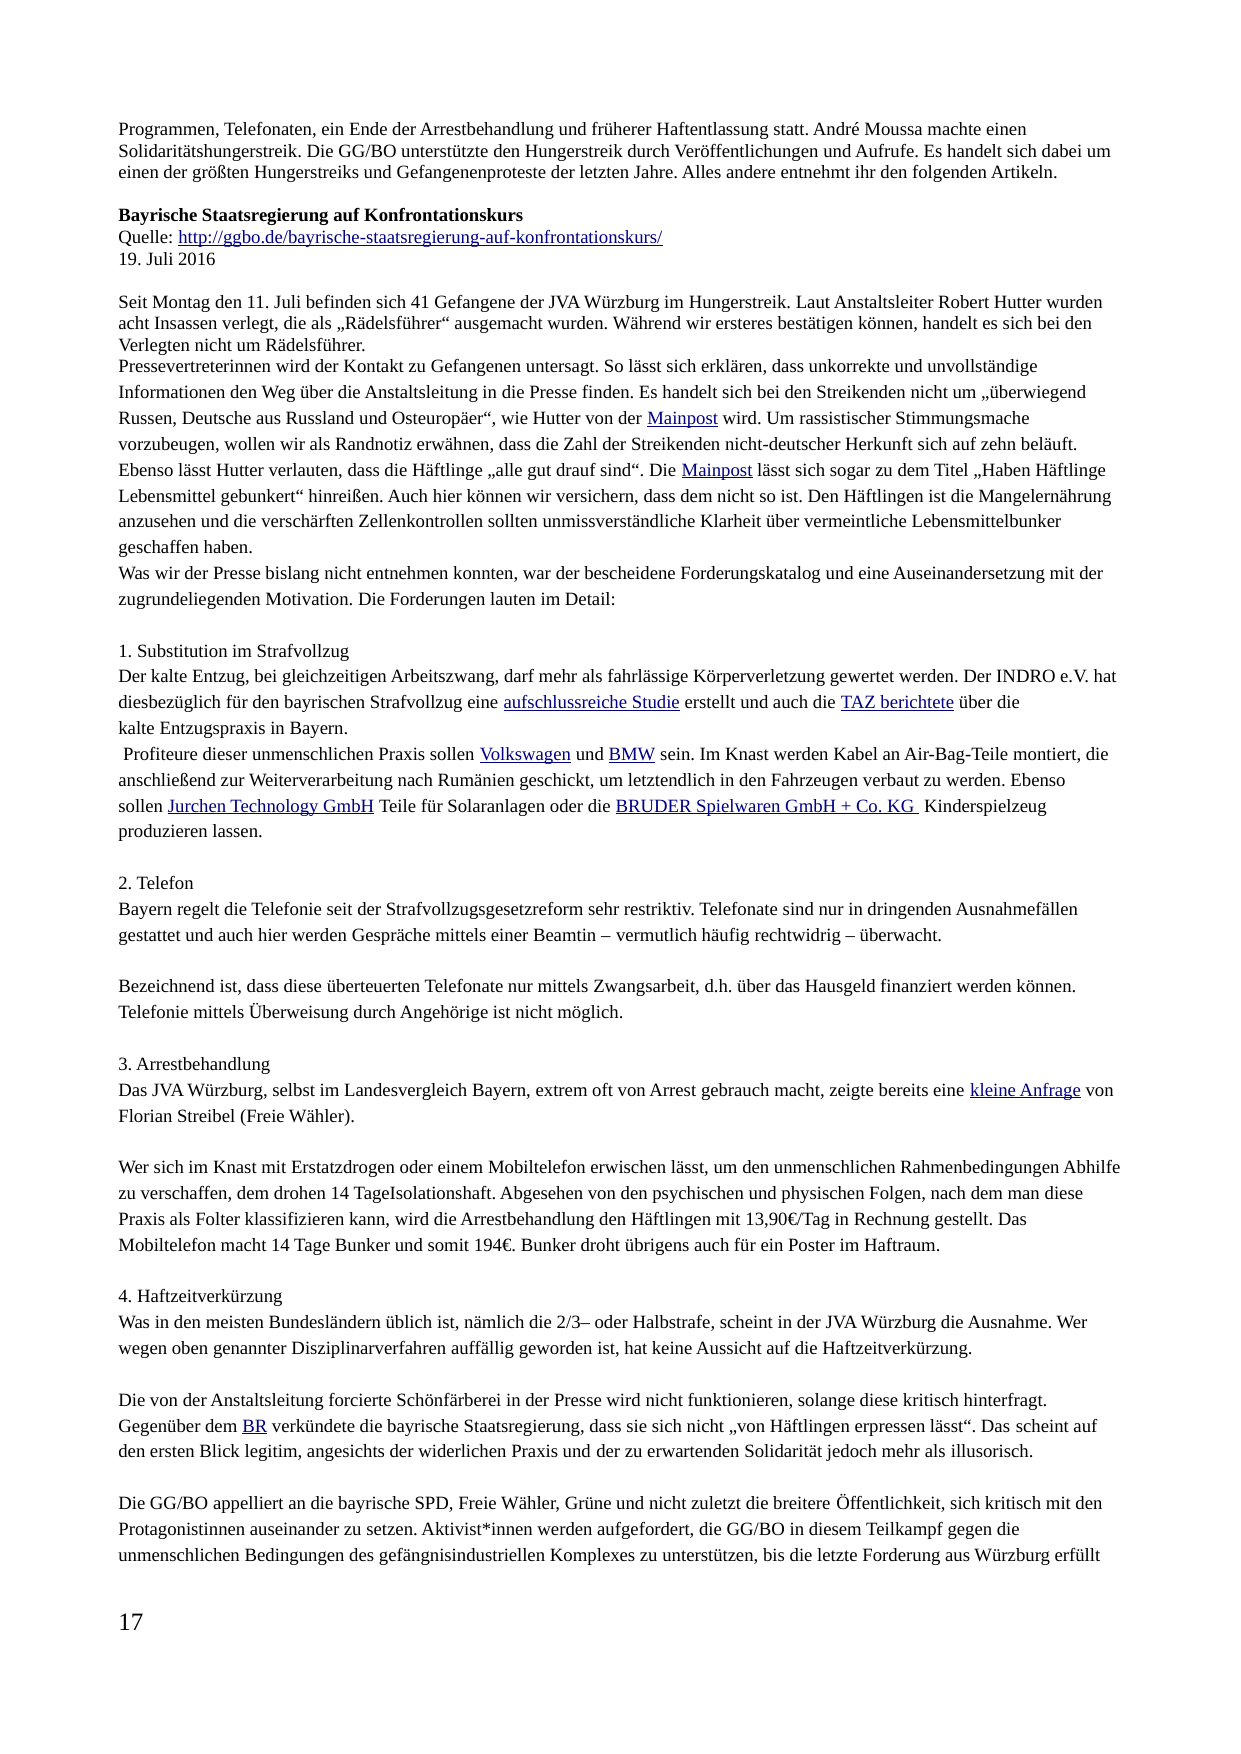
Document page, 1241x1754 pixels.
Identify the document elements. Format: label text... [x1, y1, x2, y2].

text Quelle: http://ggbo.de/bayrische-staatsregierung-auf-konfrontationskurs/ [118, 226, 1122, 247]
text Pressevertreterinnen wird der Kontakt zu Gefangenen untersagt. So lässt sich erklären, dass unkorrekte und unvollständige Informationen den Weg über die Anstaltsleitung in die Presse finden. Es handelt sich bei den Streikenden nicht um „überwiegend Russen, Deutsche aus Russland und Osteuropäer“, wie Hutter von der Mainpost wird. Um rassistischer Stimmungsmache vorzubeugen, wollen wir als Randnotiz erwähnen, dass die Zahl der Streikenden nicht-deutscher Herkunft sich auf zehn beläuft. [118, 355, 1122, 454]
text . [118, 614, 1122, 635]
text Programmen, Telefonaten, ein Ende der Arrestbehandlung und früherer Haftentlassung statt. André Moussa machte einen Solidaritätshungerstreik. Die GG/BO unterstützte den Hungerstreik durch Veröffentlichungen und Aufrufe. Es handelt sich dabei um einen der größten Hungerstreiks und Gefangenenproteste der letzten Jahre. Alles andere entnehmt ihr den folgenden Artikeln. [118, 118, 1122, 183]
text 19. Juli 2016 [118, 247, 1122, 269]
text Der kalte Entzug, bei gleichzeitigen Arbeitszwang, darf mehr als fahrlässige Körperverletzung gewertet werden. Der INDRO e.V. hat diesbezüglich für den bayrischen Strafvollzug eine aufschlussreiche Studie erstellt und auch die TAZ berichtete über die kalte Entzugspraxis in Bayern. .Profiteure dieser unmenschlichen Praxis sollen Volkswagen und BMW sein. Im Knast werden Kabel an Air-Bag-Teile montiert, die anschließend zur Weiterverarbeitung nach Rumänien geschickt, um letztendlich in den Fahrzeugen verbaut zu werden. Ebenso sollen Jurchen Technology GmbH Teile für Solaranlagen oder die BRUDER Spielwaren GmbH + Co. KG Kinderspielzeug produzieren lassen. . 2. Telefon Bayern regelt die Telefonie seit der Strafvollzugsgesetzreform sehr restriktiv. Telefonate sind nur in dringenden Ausnahmefällen gestattet und auch hier werden Gespräche mittels einer Beamtin – vermutlich häufig rechtwidrig – überwacht. . Bezeichnend ist, dass diese überteuerten Telefonate nur mittels Zwangsarbeit, d.h. über das Hausgeld finanziert werden können. Telefonie mittels Überweisung durch Angehörige ist nicht möglich. . 3. Arrestbehandlung Das JVA Würzburg, selbst im Landesvergleich Bayern, extrem oft von Arrest gebrauch macht, zeigte bereits eine kleine Anfrage von Florian Streibel (Freie Wähler). . Wer sich im Knast mit Erstatzdrogen oder einem Mobiltelefon erwischen lässt, um den unmenschlichen Rahmenbedingungen Abhilfe zu verschaffen, dem drohen 14 TageIsolationshaft. Abgesehen von den psychischen und physischen Folgen, nach dem man diese Praxis als Folter klassifizieren kann, wird die Arrestbehandlung den Häftlingen mit 13,90€/Tag in Rechnung gestellt. Das Mobiltelefon macht 14 Tage Bunker und somit 194€. Bunker droht übrigens auch für ein Poster im Haftraum. . 4. Haftzeitverkürzung Was in den meisten Bundesländern üblich ist, nämlich die 2/3– oder Halbstrafe, scheint in der JVA Würzburg die Ausnahme. Wer wegen oben genannter Disziplinarverfahren auffällig geworden ist, hat keine Aussicht auf die Haftzeitverkürzung. . Die von der Anstaltsleitung forcierte Schönfärberei in der Presse wird nicht funktionieren, solange diese kritisch hinterfragt. Gegenüber dem BR verkündete die bayrische Staatsregierung, dass sie sich nicht „von Häftlingen erpressen lässt“. Das scheint auf den ersten Blick legitim, angesichts der widerlichen Praxis und der zu erwartenden Solidarität jedoch mehr als illusorisch. . Die GG/BO appelliert an die bayrische SPD, Freie Wähler, Grüne und nicht zuletzt die breitere Öffentlichkeit, sich kritisch mit den Protagonistinnen auseinander zu setzen. Aktivist*innen werden aufgefordert, die GG/BO in diesem Teilkampf gegen die unmenschlichen Bedingungen des gefängnisindustriellen Komplexes zu unterstützen, bis die letzte Forderung aus Würzburg erfüllt [118, 665, 1122, 1565]
text Was wir der Presse bislang nicht entnehmen konnten, war der bescheidene Forderungskatalog und eine Auseinandersetzung mit der zugrundeliegenden Motivation. Die Forderungen lauten im Detail: [118, 562, 1122, 609]
text Seit Montag den 11. Juli befinden sich 41 Gefangene der JVA Würzburg im Hungerstreik. Laut Anstaltsleiter Robert Hutter wurden acht Insassen verlegt, die als „Rädelsführer“ ausgemacht wurden. Während wir ersteres bestätigen können, handelt es sich bei den Verlegten nicht um Rädelsführer.. [118, 291, 1122, 355]
text Ebenso lässt Hutter verlauten, dass die Häftlinge „alle gut drauf sind“. Die Mainpost lässt sich sogar zu dem Titel „Haben Häftlinge Lebensmittel gebunkert“ hinreißen. Auch hier können wir versichern, dass dem nicht so ist. Den Häftlingen ist die Mangelernährung anzusehen und die verschärften Zellenkontrollen sollten unmissverständliche Klarheit über vermeintliche Lebensmittelbunker geschaffen haben. [118, 459, 1122, 558]
text 1. Substitution im Strafvollzug [118, 639, 1122, 661]
text Bayrische Staatsregierung auf Konfrontationskurs [118, 204, 1122, 226]
